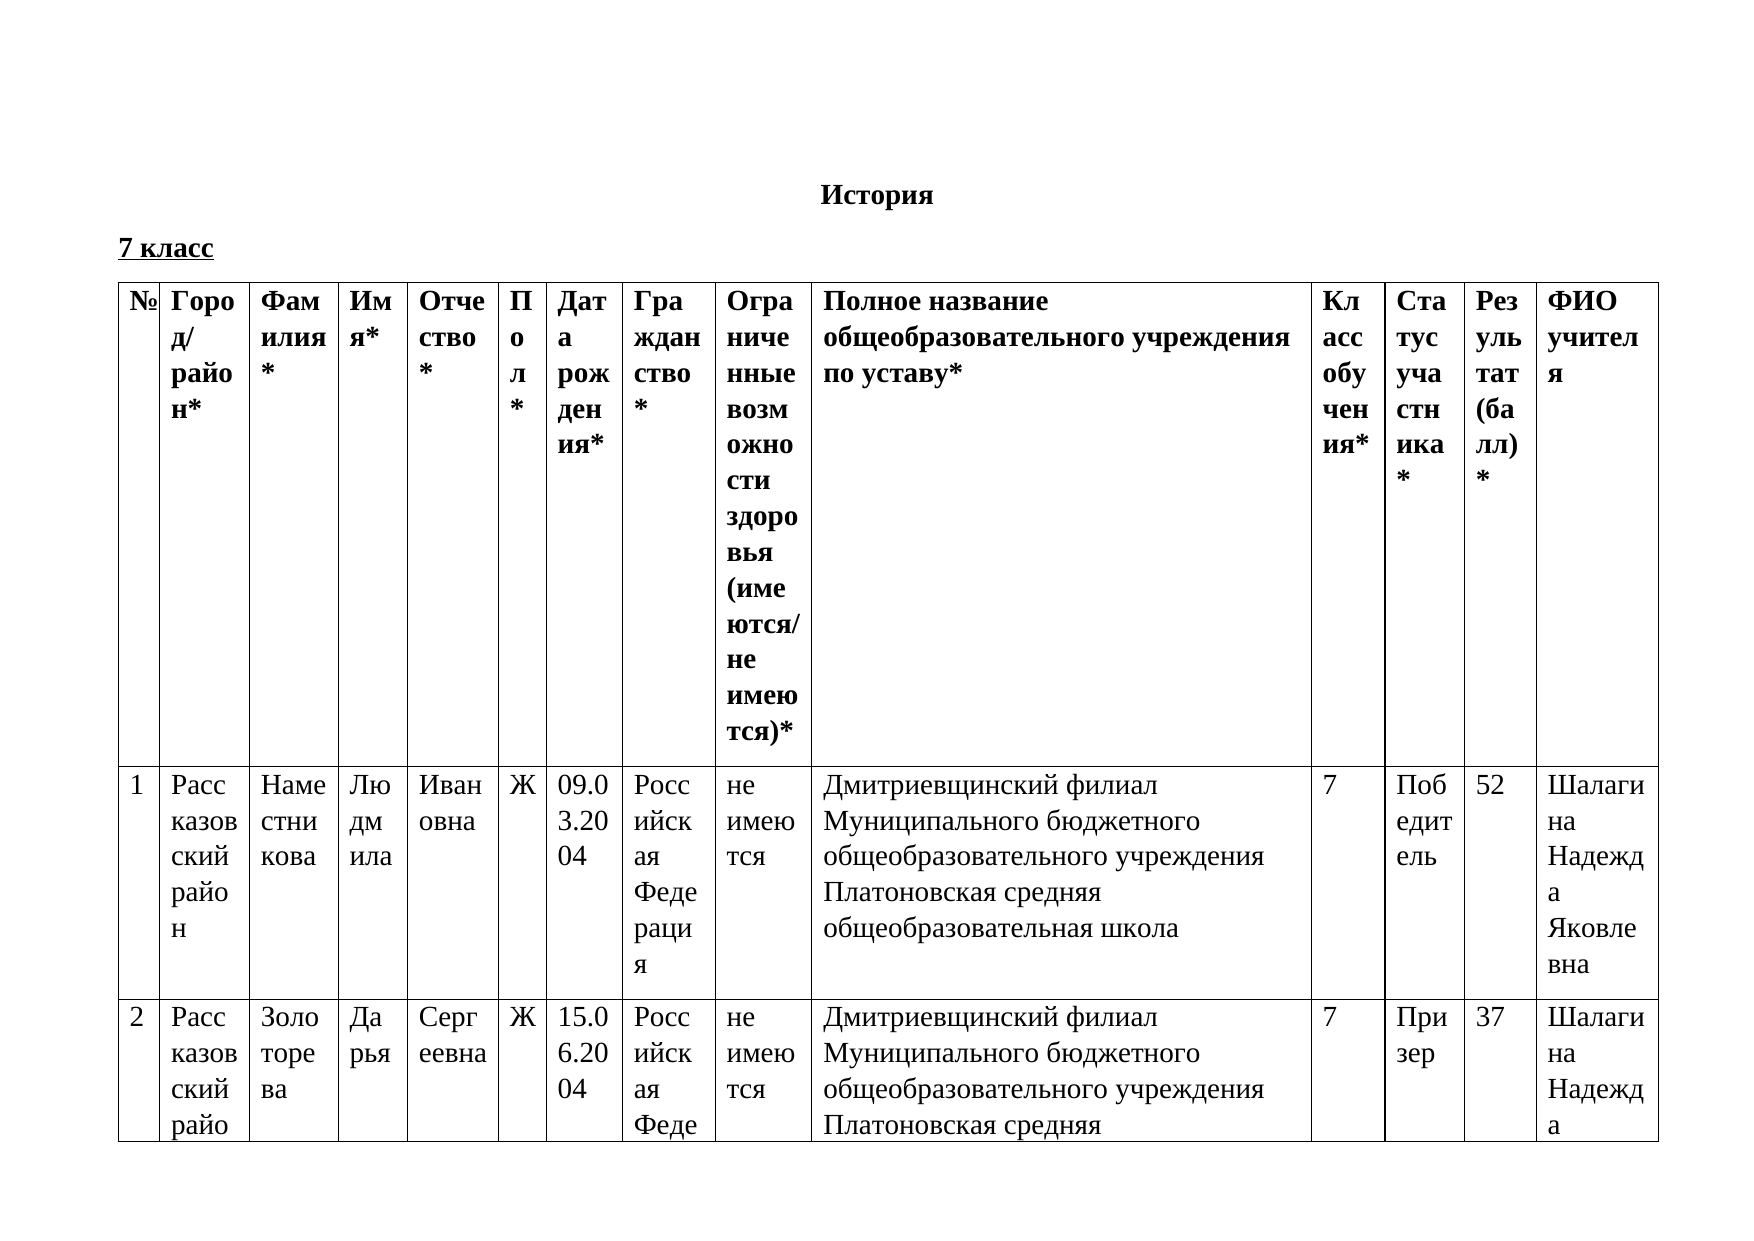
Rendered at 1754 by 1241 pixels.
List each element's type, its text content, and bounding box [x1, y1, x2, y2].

table_header Имя* [339, 283, 407, 766]
table_cell 1 [119, 767, 159, 998]
table_cell не имеются [716, 767, 811, 998]
table_cell 37 [1465, 1000, 1536, 1141]
table_header Полное название общеобразовательного учреждения по уставу* [812, 283, 1311, 766]
table_cell Дмитриевщинский филиал Муниципального бюджетного общеобразовательного учреждения Платоновская средняя общеобразовательная школа [812, 767, 1311, 998]
table_header Гражданство* [623, 283, 715, 766]
table_header Город/район* [160, 283, 249, 766]
table_cell Рассказовский район [160, 767, 249, 998]
table_cell Российская Федерация [623, 767, 715, 998]
table_header Статус участника* [1386, 283, 1464, 766]
table_header Результат (балл)* [1465, 283, 1536, 766]
table_cell не имеются [716, 1000, 811, 1141]
table_header Отчество* [408, 283, 498, 766]
table_cell Ивановна [408, 767, 498, 998]
table_cell 7 [1312, 1000, 1384, 1141]
table_cell Ж [499, 767, 546, 998]
table_cell Рассказовский райо [160, 1000, 249, 1141]
table_cell 2 [119, 1000, 159, 1141]
table_cell Шалагина Надежда Яковлевна [1537, 767, 1658, 998]
table_cell 09.03.2004 [547, 767, 622, 998]
table_cell Дарья [339, 1000, 407, 1141]
table_cell Дмитриевщинский филиал Муниципального бюджетного общеобразовательного учреждения Платоновская средняя [812, 1000, 1311, 1141]
table_cell Победитель [1386, 767, 1464, 998]
table_header Фамилия* [250, 283, 338, 766]
table_header Ограниченные возможности здоровья (имеются/не имеются)* [716, 283, 811, 766]
table_header Класс обучения* [1312, 283, 1384, 766]
table_cell Людмила [339, 767, 407, 998]
table_header Дата рождения* [547, 283, 622, 766]
table_cell 15.06.2004 [547, 1000, 622, 1141]
text История [118, 177, 1636, 211]
table_cell Российская Феде [623, 1000, 715, 1141]
table_cell Призер [1386, 1000, 1464, 1141]
table_cell Шалагина Надежда [1537, 1000, 1658, 1141]
table_header ФИО учителя [1537, 283, 1658, 766]
table_header Пол* [499, 283, 546, 766]
table_cell Наместникова [250, 767, 338, 998]
text 7 класс [118, 230, 1636, 263]
table_cell Ж [499, 1000, 546, 1141]
table_cell 7 [1312, 767, 1384, 998]
table_cell Золоторева [250, 1000, 338, 1141]
table_header № [119, 283, 159, 766]
table_cell Сергеевна [408, 1000, 498, 1141]
table_cell 52 [1465, 767, 1536, 998]
